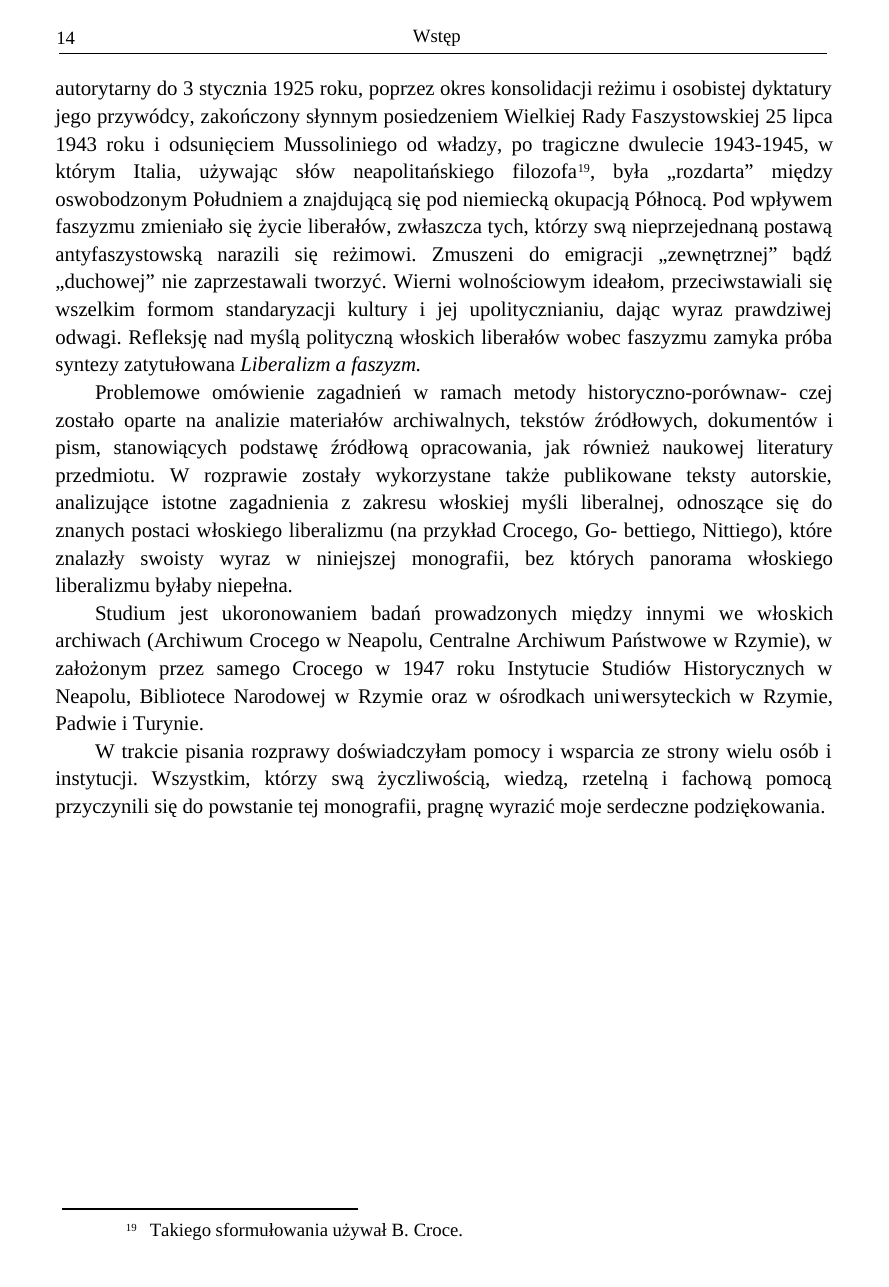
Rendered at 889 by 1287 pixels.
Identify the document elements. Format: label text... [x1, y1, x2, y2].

text 19 Takiego sformułowania używał B. Croce. [90, 1219, 463, 1240]
text Wstęp [413, 25, 469, 46]
text W trakcie pisania rozprawy doświadczyłam pomocy i wsparcia ze strony wielu osób i instytucji. Wszystkim, którzy swą życzliwością, wiedzą, rzetelną i fachową pomocą przyczynili się do powstanie tej monografii, pragnę wyrazić moje serdeczne podziękowania. [55, 739, 833, 818]
text 14 [56, 27, 78, 48]
text autorytarny do 3 stycznia 1925 roku, poprzez okres konsolidacji reżimu i osobistej dyktatury jego przywódcy, zakończony słynnym posiedzeniem Wielkiej Rady Fa­szystowskiej 25 lipca 1943 roku i odsunięciem Mussoliniego od władzy, po tragicz­ne dwulecie 1943-1945, w którym Italia, używając słów neapolitańskiego filozofa19, była „rozdarta” między oswobodzonym Południem a znajdującą się pod niemiecką okupacją Północą. Pod wpływem faszyzmu zmieniało się życie liberałów, zwłaszcza tych, którzy swą nieprzejednaną postawą antyfaszystowską narazili się reżimowi. Zmuszeni do emigracji „zewnętrznej” bądź „duchowej” nie zaprzestawali tworzyć. Wierni wolnościowym ideałom, przeciwstawiali się wszelkim formom standaryzacji kultury i jej upolitycznianiu, dając wyraz prawdziwej odwagi. Refleksję nad myślą polityczną włoskich liberałów wobec faszyzmu zamyka próba syntezy zatytułowana Liberalizm a faszyzm. [55, 76, 833, 376]
text Studium jest ukoronowaniem badań prowadzonych między innymi we wło­skich archiwach (Archiwum Crocego w Neapolu, Centralne Archiwum Państwowe w Rzymie), w założonym przez samego Crocego w 1947 roku Instytucie Studiów Historycznych w Neapolu, Bibliotece Narodowej w Rzymie oraz w ośrodkach uni­wersyteckich w Rzymie, Padwie i Turynie. [55, 601, 833, 735]
text Problemowe omówienie zagadnień w ramach metody historyczno-porównaw- czej zostało oparte na analizie materiałów archiwalnych, tekstów źródłowych, doku­mentów i pism, stanowiących podstawę źródłową opracowania, jak również nauko­wej literatury przedmiotu. W rozprawie zostały wykorzystane także publikowane teksty autorskie, analizujące istotne zagadnienia z zakresu włoskiej myśli liberalnej, odnoszące się do znanych postaci włoskiego liberalizmu (na przykład Crocego, Go- bettiego, Nittiego), które znalazły swoisty wyraz w niniejszej monografii, bez któ­rych panorama włoskiego liberalizmu byłaby niepełna. [55, 380, 833, 597]
